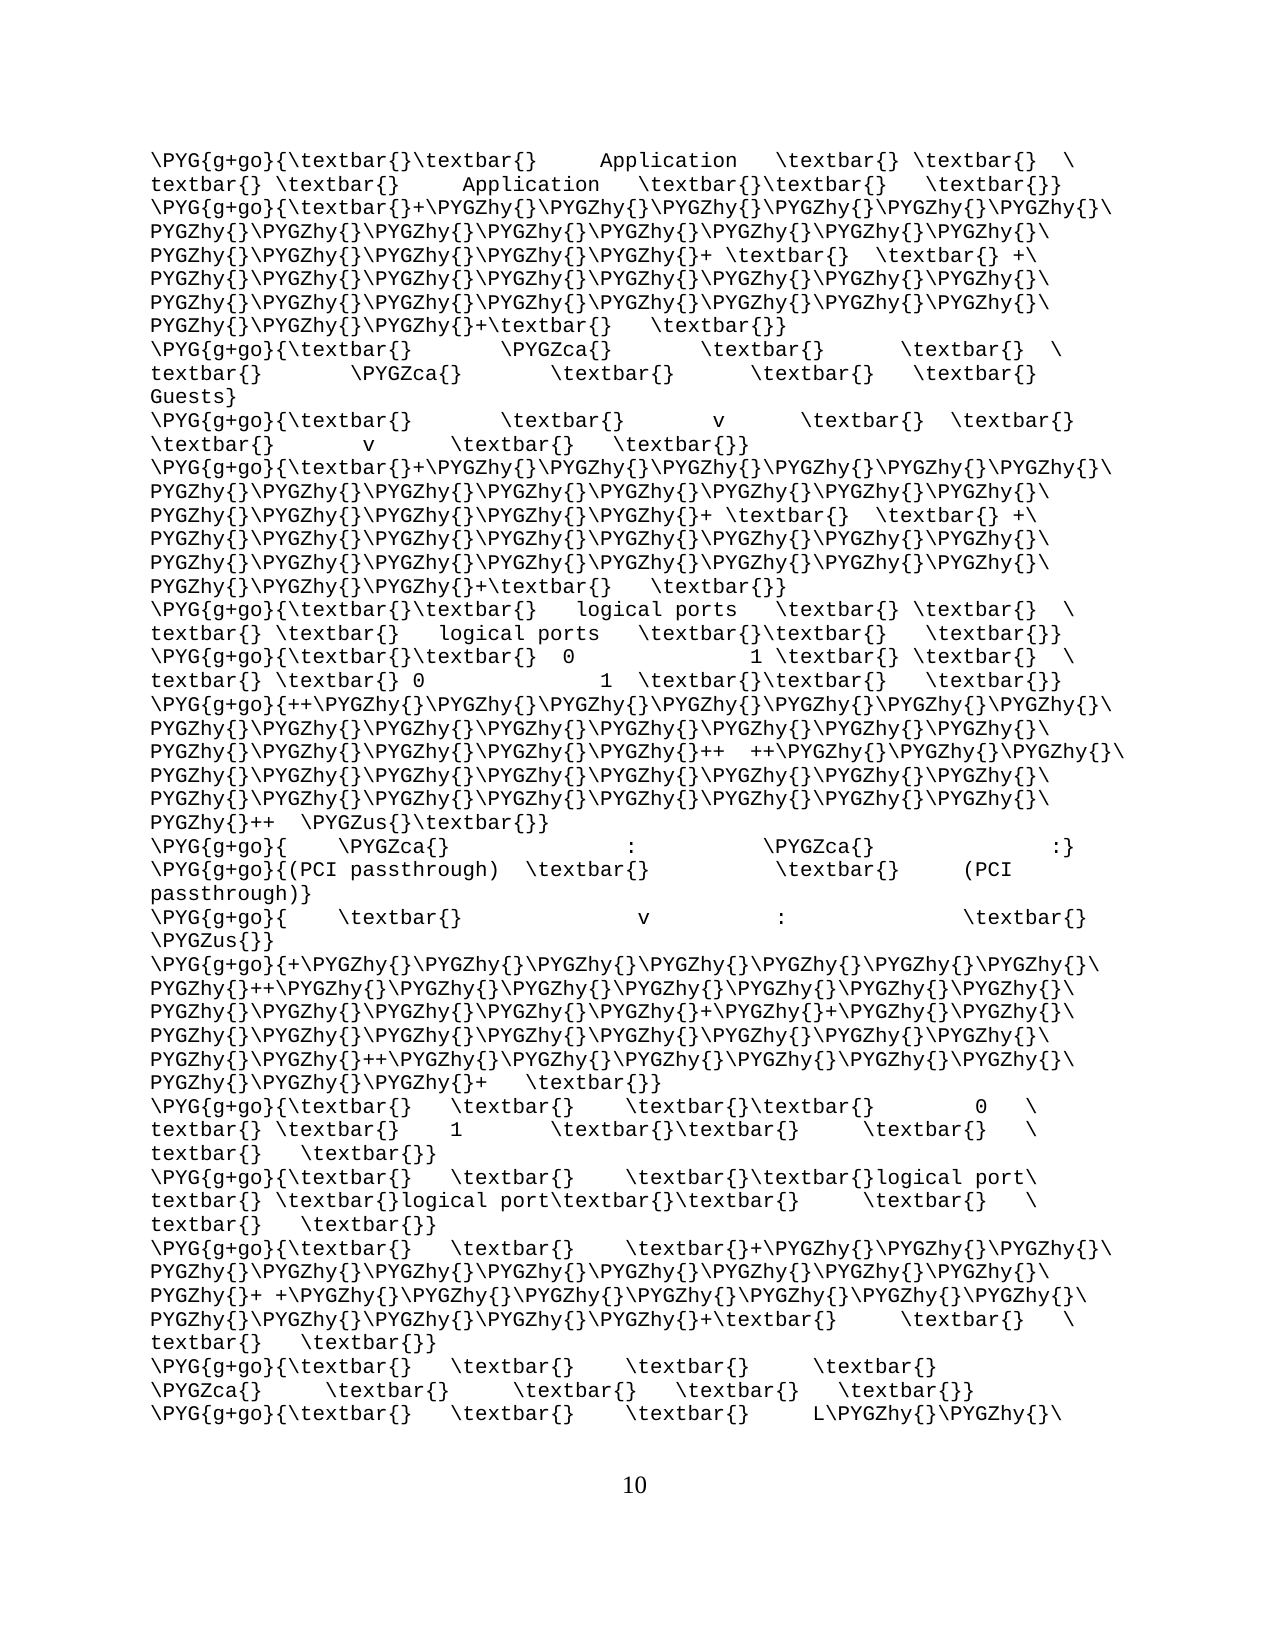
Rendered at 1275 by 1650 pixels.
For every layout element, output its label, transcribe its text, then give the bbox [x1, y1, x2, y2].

text \PYG{g+go}{\textbar{} \textbar{} \textbar{} \textbar{} \PYGZca{} \textbar{} \textbar{} \textbar{} \textbar{}} [150, 1356, 1125, 1403]
text \PYG{g+go}{\textbar{} \textbar{} \textbar{}\textbar{}logical port\textbar{} \textbar{}logical port\textbar{}\textbar{} \textbar{} \textbar{} \textbar{}} [150, 1167, 1125, 1238]
text \PYG{g+go}{\textbar{} \textbar{} \textbar{}+\PYGZhy{}\PYGZhy{}\PYGZhy{}\PYGZhy{}\PYGZhy{}\PYGZhy{}\PYGZhy{}\PYGZhy{}\PYGZhy{}\PYGZhy{}\PYGZhy{}\PYGZhy{}+ +\PYGZhy{}\PYGZhy{}\PYGZhy{}\PYGZhy{}\PYGZhy{}\PYGZhy{}\PYGZhy{}\PYGZhy{}\PYGZhy{}\PYGZhy{}\PYGZhy{}\PYGZhy{}+\textbar{} \textbar{} \textbar{} \textbar{}} [150, 1238, 1125, 1356]
text \PYG{g+go}{\textbar{}\textbar{} Application \textbar{} \textbar{} \textbar{} \textbar{} Application \textbar{}\textbar{} \textbar{}} [150, 150, 1125, 197]
text \PYG{g+go}{\textbar{}+\PYGZhy{}\PYGZhy{}\PYGZhy{}\PYGZhy{}\PYGZhy{}\PYGZhy{}\PYGZhy{}\PYGZhy{}\PYGZhy{}\PYGZhy{}\PYGZhy{}\PYGZhy{}\PYGZhy{}\PYGZhy{}\PYGZhy{}\PYGZhy{}\PYGZhy{}\PYGZhy{}\PYGZhy{}+ \textbar{} \textbar{} +\PYGZhy{}\PYGZhy{}\PYGZhy{}\PYGZhy{}\PYGZhy{}\PYGZhy{}\PYGZhy{}\PYGZhy{}\PYGZhy{}\PYGZhy{}\PYGZhy{}\PYGZhy{}\PYGZhy{}\PYGZhy{}\PYGZhy{}\PYGZhy{}\PYGZhy{}\PYGZhy{}\PYGZhy{}+\textbar{} \textbar{}} [150, 197, 1125, 339]
text \PYG{g+go}{ \textbar{} v : \textbar{} \PYGZus{}} [150, 907, 1125, 954]
text \PYG{g+go}{\textbar{} \textbar{} \textbar{}\textbar{} 0 \textbar{} \textbar{} 1 \textbar{}\textbar{} \textbar{} \textbar{} \textbar{}} [150, 1096, 1125, 1167]
text \PYG{g+go}{\textbar{}+\PYGZhy{}\PYGZhy{}\PYGZhy{}\PYGZhy{}\PYGZhy{}\PYGZhy{}\PYGZhy{}\PYGZhy{}\PYGZhy{}\PYGZhy{}\PYGZhy{}\PYGZhy{}\PYGZhy{}\PYGZhy{}\PYGZhy{}\PYGZhy{}\PYGZhy{}\PYGZhy{}\PYGZhy{}+ \textbar{} \textbar{} +\PYGZhy{}\PYGZhy{}\PYGZhy{}\PYGZhy{}\PYGZhy{}\PYGZhy{}\PYGZhy{}\PYGZhy{}\PYGZhy{}\PYGZhy{}\PYGZhy{}\PYGZhy{}\PYGZhy{}\PYGZhy{}\PYGZhy{}\PYGZhy{}\PYGZhy{}\PYGZhy{}\PYGZhy{}+\textbar{} \textbar{}} [150, 457, 1125, 599]
text \PYG{g+go}{(PCI passthrough) \textbar{} \textbar{} (PCI passthrough)} [150, 859, 1125, 907]
text \PYG{g+go}{\textbar{} \textbar{} \textbar{} L\PYGZhy{}\PYGZhy{}\ [150, 1403, 1125, 1427]
text \PYG{g+go}{+\PYGZhy{}\PYGZhy{}\PYGZhy{}\PYGZhy{}\PYGZhy{}\PYGZhy{}\PYGZhy{}\PYGZhy{}++\PYGZhy{}\PYGZhy{}\PYGZhy{}\PYGZhy{}\PYGZhy{}\PYGZhy{}\PYGZhy{}\PYGZhy{}\PYGZhy{}\PYGZhy{}\PYGZhy{}\PYGZhy{}+\PYGZhy{}+\PYGZhy{}\PYGZhy{}\PYGZhy{}\PYGZhy{}\PYGZhy{}\PYGZhy{}\PYGZhy{}\PYGZhy{}\PYGZhy{}\PYGZhy{}\PYGZhy{}\PYGZhy{}++\PYGZhy{}\PYGZhy{}\PYGZhy{}\PYGZhy{}\PYGZhy{}\PYGZhy{}\PYGZhy{}\PYGZhy{}\PYGZhy{}+ \textbar{}} [150, 954, 1125, 1096]
text \PYG{g+go}{\textbar{}\textbar{} logical ports \textbar{} \textbar{} \textbar{} \textbar{} logical ports \textbar{}\textbar{} \textbar{}} [150, 599, 1125, 647]
text \PYG{g+go}{\textbar{}\textbar{} 0 1 \textbar{} \textbar{} \textbar{} \textbar{} 0 1 \textbar{}\textbar{} \textbar{}} [150, 647, 1125, 694]
text \PYG{g+go}{ \PYGZca{} : \PYGZca{} :} [150, 836, 1125, 859]
text \PYG{g+go}{\textbar{} \PYGZca{} \textbar{} \textbar{} \textbar{} \PYGZca{} \textbar{} \textbar{} \textbar{} Guests} [150, 339, 1125, 410]
text \PYG{g+go}{++\PYGZhy{}\PYGZhy{}\PYGZhy{}\PYGZhy{}\PYGZhy{}\PYGZhy{}\PYGZhy{}\PYGZhy{}\PYGZhy{}\PYGZhy{}\PYGZhy{}\PYGZhy{}\PYGZhy{}\PYGZhy{}\PYGZhy{}\PYGZhy{}\PYGZhy{}\PYGZhy{}\PYGZhy{}\PYGZhy{}++ ++\PYGZhy{}\PYGZhy{}\PYGZhy{}\PYGZhy{}\PYGZhy{}\PYGZhy{}\PYGZhy{}\PYGZhy{}\PYGZhy{}\PYGZhy{}\PYGZhy{}\PYGZhy{}\PYGZhy{}\PYGZhy{}\PYGZhy{}\PYGZhy{}\PYGZhy{}\PYGZhy{}\PYGZhy{}\PYGZhy{}++ \PYGZus{}\textbar{}} [150, 694, 1125, 836]
text \PYG{g+go}{\textbar{} \textbar{} v \textbar{} \textbar{} \textbar{} v \textbar{} \textbar{}} [150, 410, 1125, 457]
